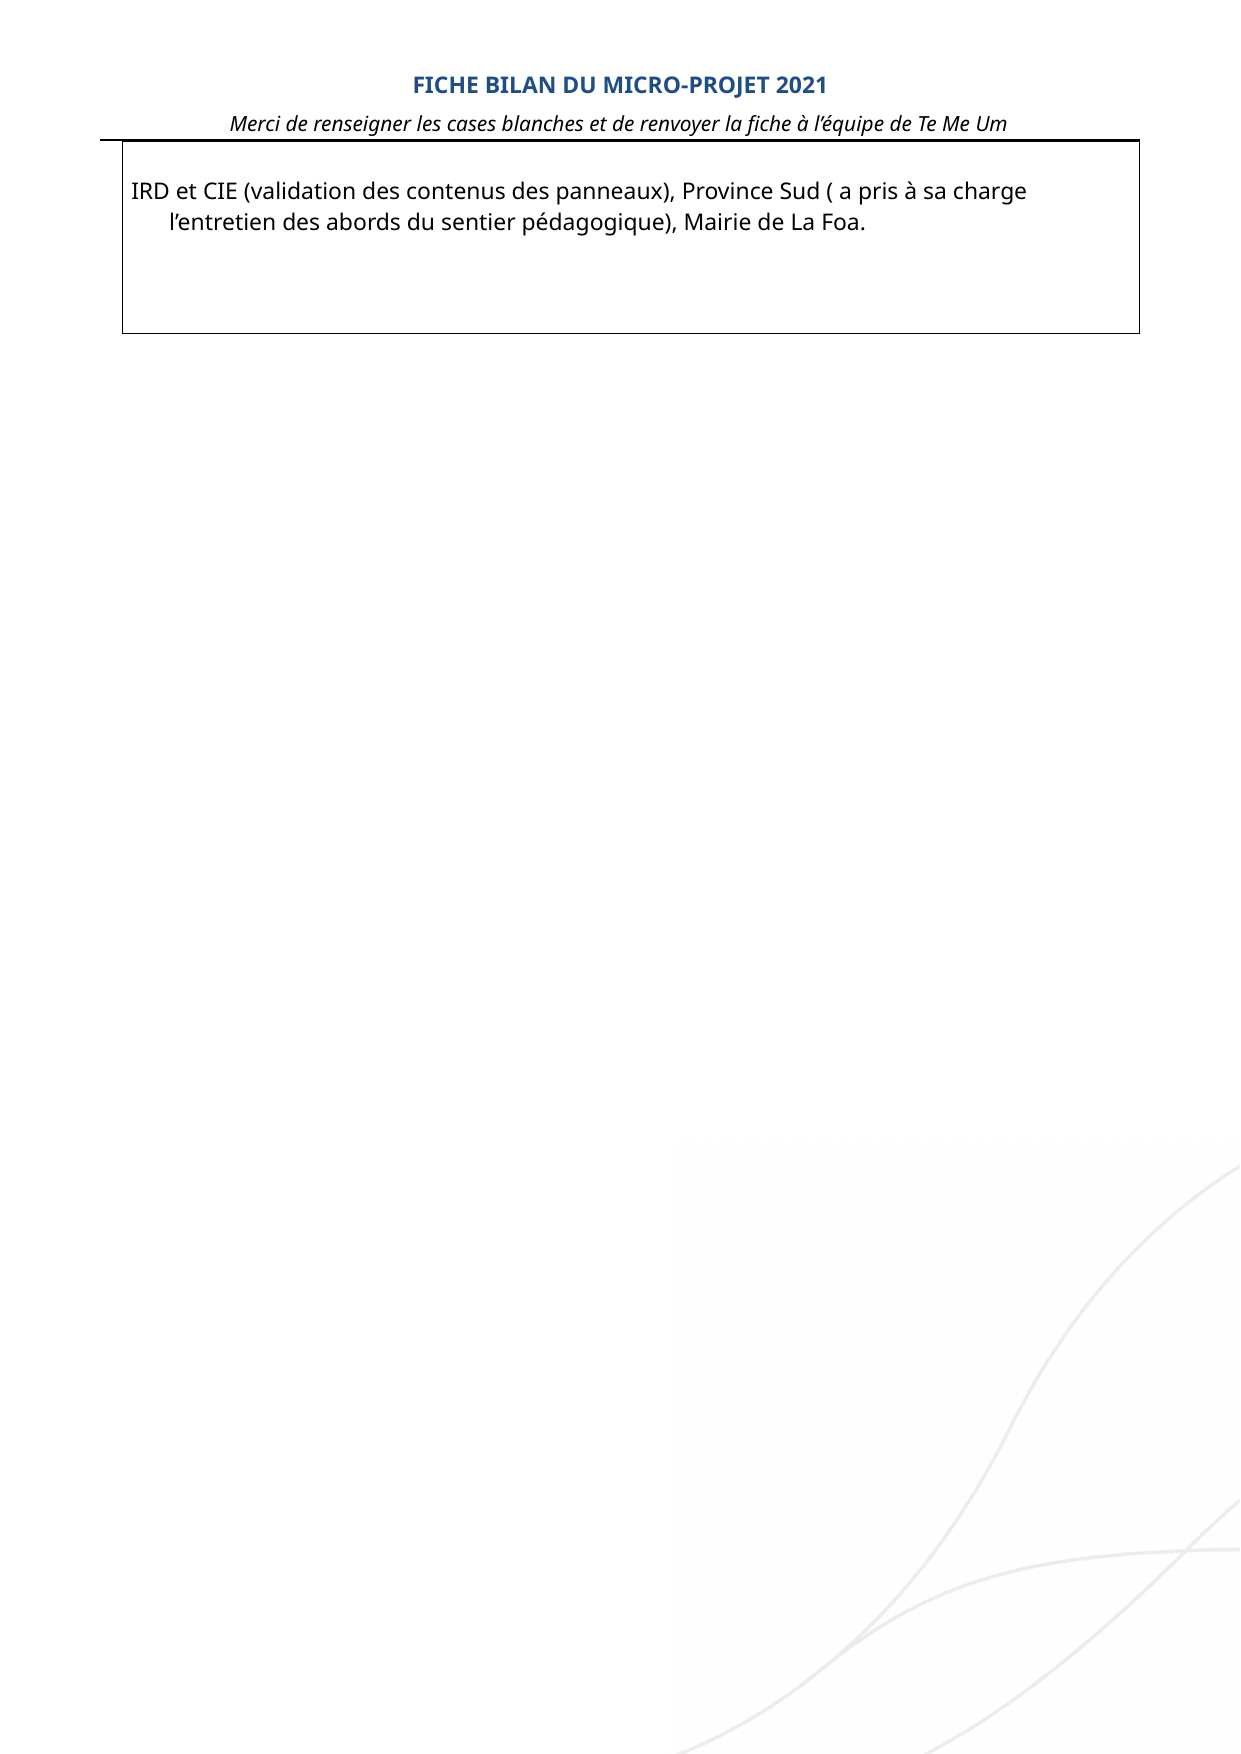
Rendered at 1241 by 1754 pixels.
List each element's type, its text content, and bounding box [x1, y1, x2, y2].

text IRD et CIE (validation des contenus des panneaux), Province Sud ( a pris à sa charge l’entretien des abords du sentier pédagogique), Mairie de La Foa. [123, 172, 1139, 234]
